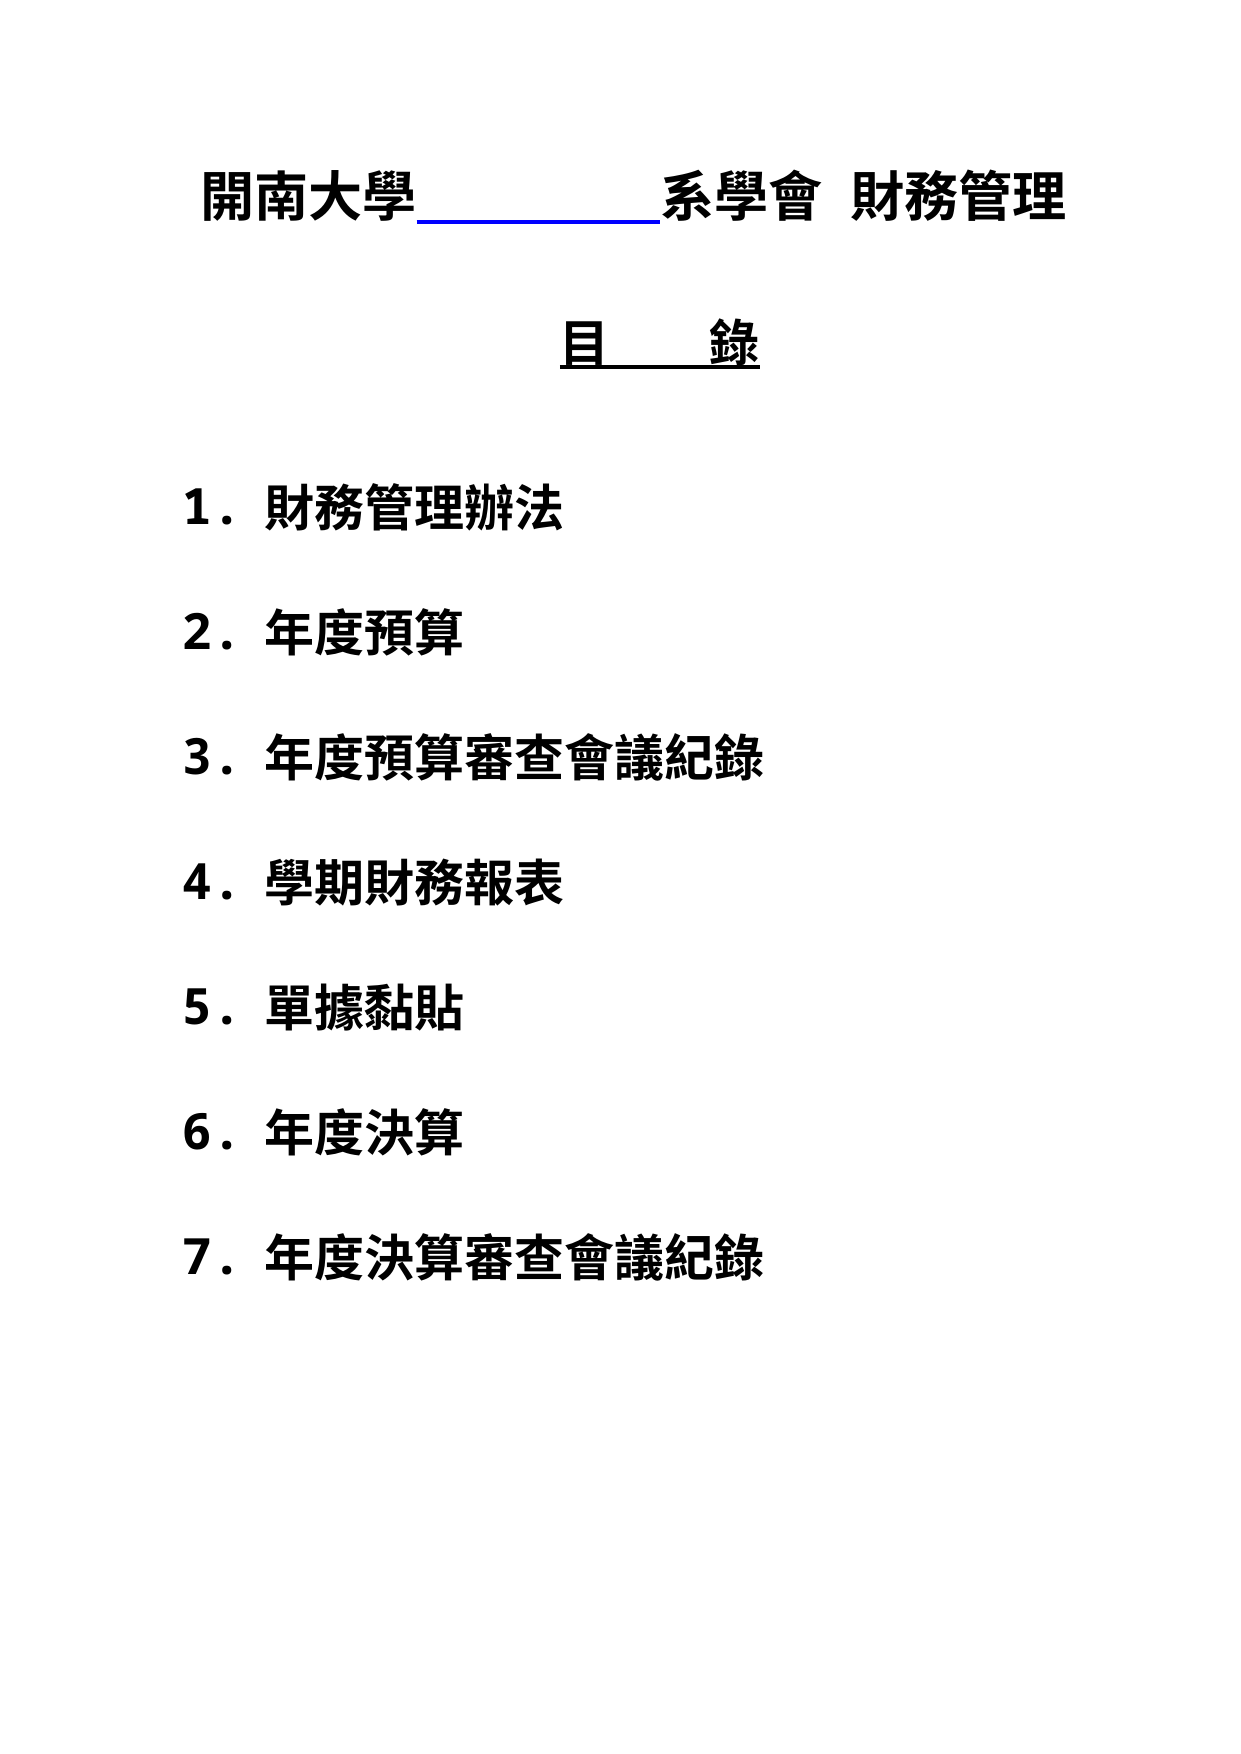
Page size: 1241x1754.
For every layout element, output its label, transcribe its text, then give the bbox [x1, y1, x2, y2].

table_cell 1. [148, 414, 253, 557]
table_cell [796, 1057, 1171, 1182]
table_cell 年度預算 [253, 557, 796, 682]
table_cell [796, 682, 1171, 807]
table_cell [796, 932, 1171, 1057]
table_cell [148, 1307, 253, 1432]
table_cell [796, 1182, 1171, 1307]
table_cell 年度決算 [253, 1057, 796, 1182]
table_cell [796, 1307, 1171, 1432]
table_cell [796, 807, 1171, 932]
table_cell 3. [148, 682, 253, 807]
table_cell [253, 1432, 796, 1557]
table_cell [148, 1432, 253, 1557]
table_cell 2. [148, 557, 253, 682]
text 開南大學 系學會 財務管理 [160, 119, 1092, 244]
table_cell [796, 414, 1171, 557]
table_cell 6. [148, 1057, 253, 1182]
table_header 目 錄 [148, 245, 1171, 413]
table_cell 年度預算審查會議紀錄 [253, 682, 796, 807]
table_cell [796, 557, 1171, 682]
table_cell 年度決算審查會議紀錄 [253, 1182, 796, 1307]
table_cell 5. [148, 932, 253, 1057]
table_cell 4. [148, 807, 253, 932]
table_cell 單據黏貼 [253, 932, 796, 1057]
table_cell [253, 1307, 796, 1432]
table_cell 7. [148, 1182, 253, 1307]
table_cell [796, 1432, 1171, 1557]
table_cell 財務管理辦法 [253, 414, 796, 557]
table_cell 學期財務報表 [253, 807, 796, 932]
